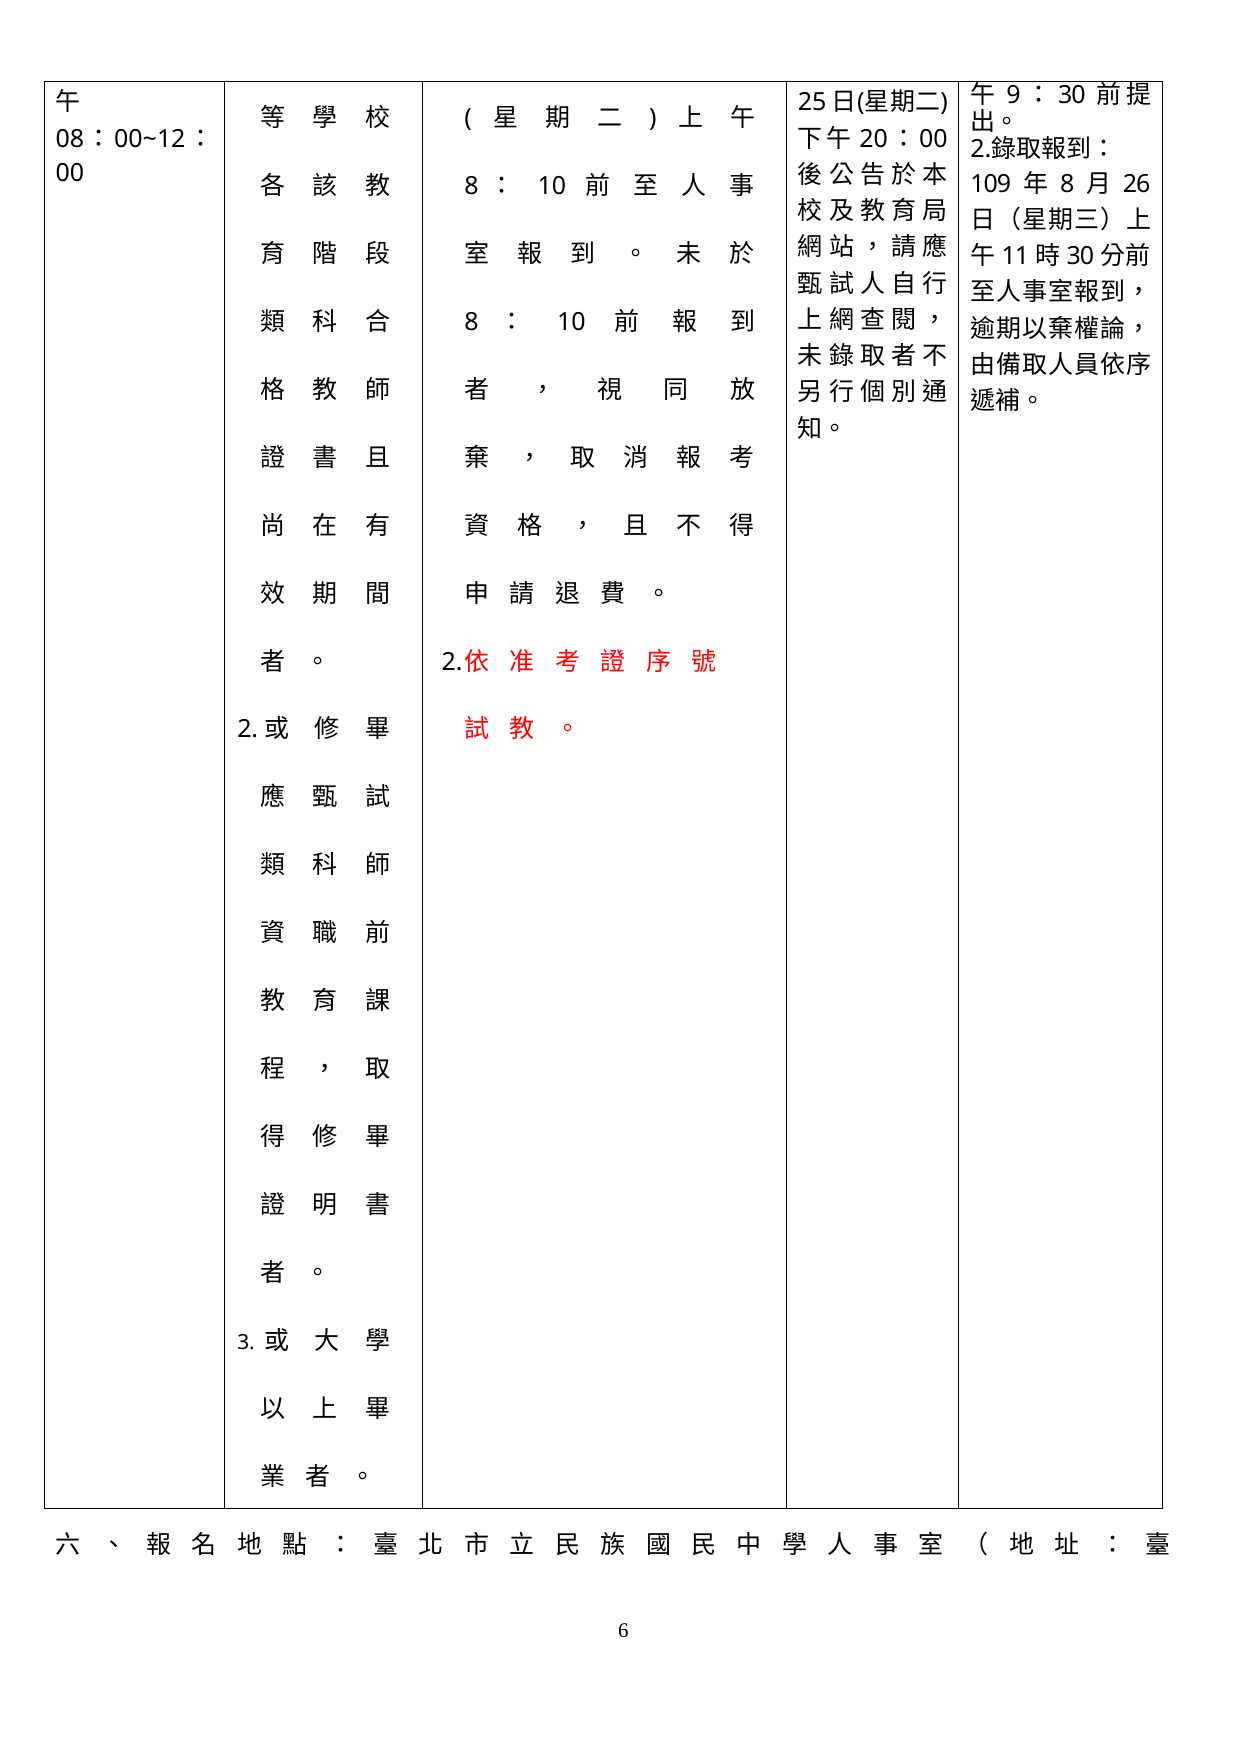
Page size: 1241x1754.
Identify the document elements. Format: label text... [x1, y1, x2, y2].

table_cell 25日(星期二)下午20：00後公告於本校及教育局網站，請應甄試人自行上網查閱，未錄取者不另行個別通知。 [787, 82, 958, 1508]
table_cell 等學校各該教育階段類科合格教師證書且尚在有效期間者。 2.或修畢應甄試類科師資職前教育課程，取得修畢證明書者。 3.或大學以上畢業者。 [225, 82, 422, 1508]
text 六、報名地點：臺北市立民族國民中學人事室（地址：臺 [55, 1509, 1191, 1577]
table_cell (星期二)上午8：10前至人事室報到。未於8：10前報到者，視同放棄，取消報考資格，且不得申請退費。 2.依准考證序號試教。 [423, 82, 786, 1508]
table_cell 午9：30前提出。 2.錄取報到： 109年8月26日（星期三）上午11時30分前至人事室報到，逾期以棄權論，由備取人員依序遞補。 [959, 82, 1162, 1508]
table_cell 午 08：00~12：00 [45, 82, 224, 1508]
